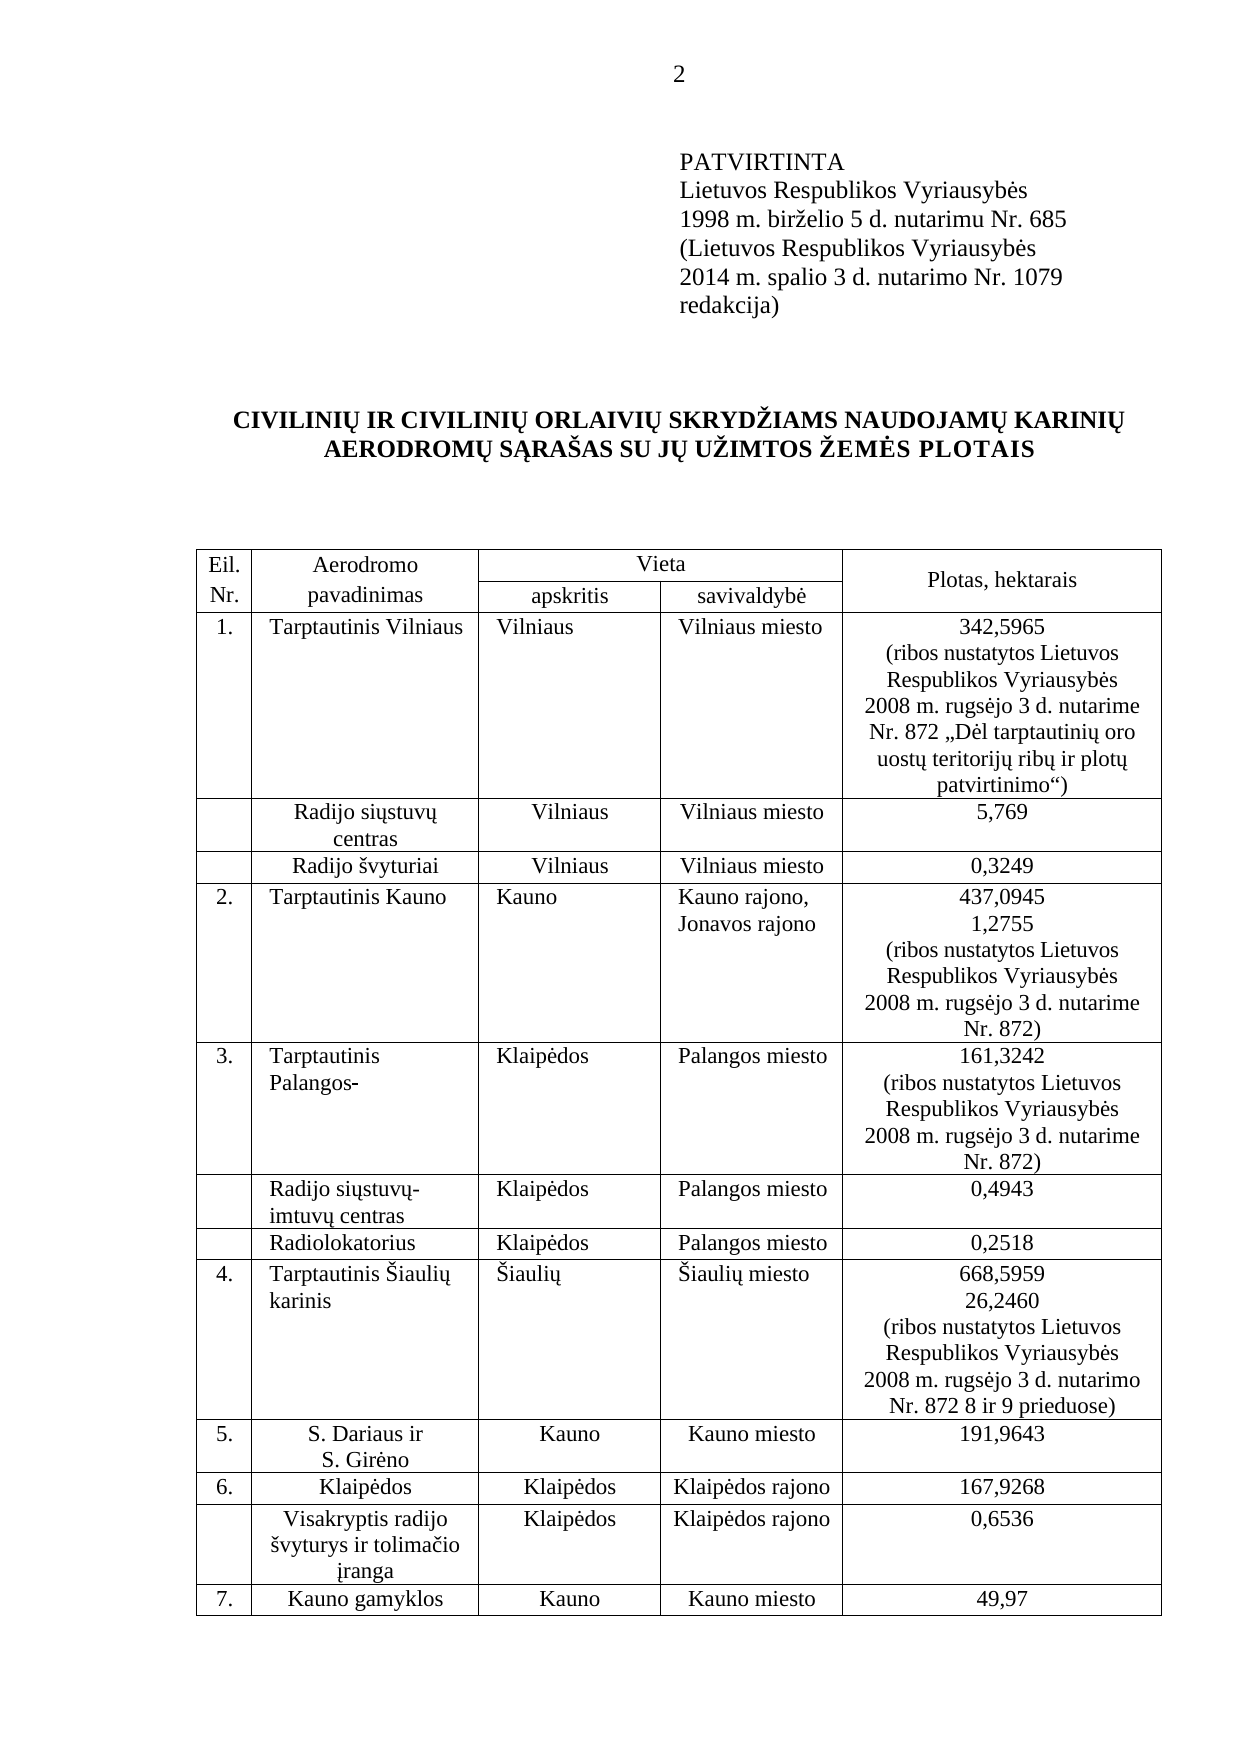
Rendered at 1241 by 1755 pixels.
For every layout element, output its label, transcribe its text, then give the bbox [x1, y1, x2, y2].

table_cell 167,9268 [843, 1473, 1161, 1503]
table_cell [197, 1175, 251, 1228]
table_cell 0,6536 [843, 1505, 1161, 1584]
table_cell Kauno miesto [661, 1420, 842, 1472]
table_header Eil. Nr. [197, 550, 251, 612]
table_cell 7. [197, 1585, 251, 1615]
table_header Aerodromo pavadinimas [252, 550, 478, 612]
table_cell Vilniaus miesto [661, 799, 842, 851]
table_cell Klaipėdos [252, 1473, 478, 1503]
table_cell Klaipėdos [479, 1505, 660, 1584]
table_cell Palangos miesto [661, 1175, 842, 1228]
table_cell Klaipėdos rajono [661, 1473, 842, 1503]
table_cell Vilniaus miesto [661, 613, 842, 797]
table_cell Klaipėdos [479, 1043, 660, 1174]
table_cell Klaipėdos [479, 1473, 660, 1503]
table_cell 0,3249 [843, 852, 1161, 882]
text CIVILINIŲ IR CIVILINIŲ ORLAIVIŲ SKRYDŽIAMS NAUDOJAMŲ KARINIŲ AERODROMŲ SĄRAŠAS SU JŲ UŽIMTOS ŽEMĖS PLOTAIS [177, 406, 1181, 463]
table_cell Vilniaus miesto [661, 852, 842, 882]
table_cell 437,0945 1,2755 (ribos nustatytos Lietuvos Respublikos Vyriausybės 2008 m. rugsėjo 3 d. nutarime Nr. 872) [843, 884, 1161, 1042]
table_cell Klaipėdos [479, 1175, 660, 1228]
table_cell Kauno [479, 1420, 660, 1472]
table_cell [197, 852, 251, 882]
table_cell Radiolokatorius [252, 1229, 478, 1259]
table_cell 668,5959 26,2460 (ribos nustatytos Lietuvos Respublikos Vyriausybės 2008 m. rugsėjo 3 d. nutarimo Nr. 872 8 ir 9 prieduose) [843, 1260, 1161, 1418]
table_cell Radijo švyturiai [252, 852, 478, 882]
table_cell 342,5965 (ribos nustatytos Lietuvos Respublikos Vyriausybės 2008 m. rugsėjo 3 d. nutarime Nr. 872 „Dėl tarptautinių oro uostų teritorijų ribų ir plotų patvirtinimo“) [843, 613, 1161, 797]
table_cell 161,3242 (ribos nustatytos Lietuvos Respublikos Vyriausybės 2008 m. rugsėjo 3 d. nutarime Nr. 872) [843, 1043, 1161, 1174]
table_cell 0,4943 [843, 1175, 1161, 1228]
table_cell Palangos miesto [661, 1229, 842, 1259]
table_cell 5,769 [843, 799, 1161, 851]
table_cell apskritis [479, 582, 660, 612]
table_cell S. Dariaus ir S. Girėno [252, 1420, 263, 1472]
table_cell savivaldybė [661, 582, 842, 612]
table_cell Vilniaus [479, 852, 660, 882]
table_cell Tarptautinis Šiaulių karinis [252, 1260, 478, 1418]
table_cell Tarptautinis Kauno [252, 884, 478, 1042]
table_cell 6. [197, 1473, 251, 1503]
table_cell Tarptautinis Vilniaus [252, 613, 478, 797]
table_cell Kauno gamyklos [252, 1585, 478, 1615]
table_cell Šiaulių [479, 1260, 660, 1418]
table_cell Radijo siųstuvų centras [252, 799, 263, 851]
table_cell 3. [197, 1043, 251, 1174]
table_cell Kauno rajono, Jonavos rajono [661, 884, 842, 1042]
table_cell [197, 1505, 251, 1584]
table_cell [197, 1229, 251, 1259]
table_cell Tarptautinis Palangos [252, 1043, 478, 1174]
table_cell Palangos miesto [661, 1043, 842, 1174]
table_cell 0,2518 [843, 1229, 1161, 1259]
table_cell S. Dariaus ir S. Girėno [467, 1420, 478, 1472]
table_cell Kauno [479, 884, 660, 1042]
table_cell Vilniaus [479, 799, 660, 851]
table_cell [197, 799, 251, 851]
table_cell 4. [197, 1260, 251, 1418]
table_cell Vilniaus [479, 613, 660, 797]
table_cell Kauno miesto [661, 1585, 842, 1615]
text PATVIRTINTA Lietuvos Respublikos Vyriausybės 1998 m. birželio 5 d. nutarimu Nr. 685 (Lietuvos Respublikos Vyriausybės 2014 m. spalio 3 d. nutarimo Nr. 1079 redakcija) [679, 147, 1181, 319]
table_cell 191,9643 [843, 1420, 1161, 1472]
table_cell Šiaulių miesto [661, 1260, 842, 1418]
table_header Plotas, hektarais [843, 550, 1161, 612]
table_header Vieta [479, 550, 842, 581]
table_cell Klaipėdos [479, 1229, 660, 1259]
table_cell 2. [197, 884, 251, 1042]
table_cell 5. [197, 1420, 251, 1472]
table_cell 49,97 [843, 1585, 1161, 1615]
table_cell Kauno [479, 1585, 660, 1615]
table_cell 1. [197, 613, 251, 797]
table_cell Klaipėdos rajono [661, 1505, 842, 1584]
table_cell Radijo siųstuvų centras [467, 799, 478, 851]
table_cell Radijo siųstuvų-imtuvų centras [252, 1175, 478, 1228]
